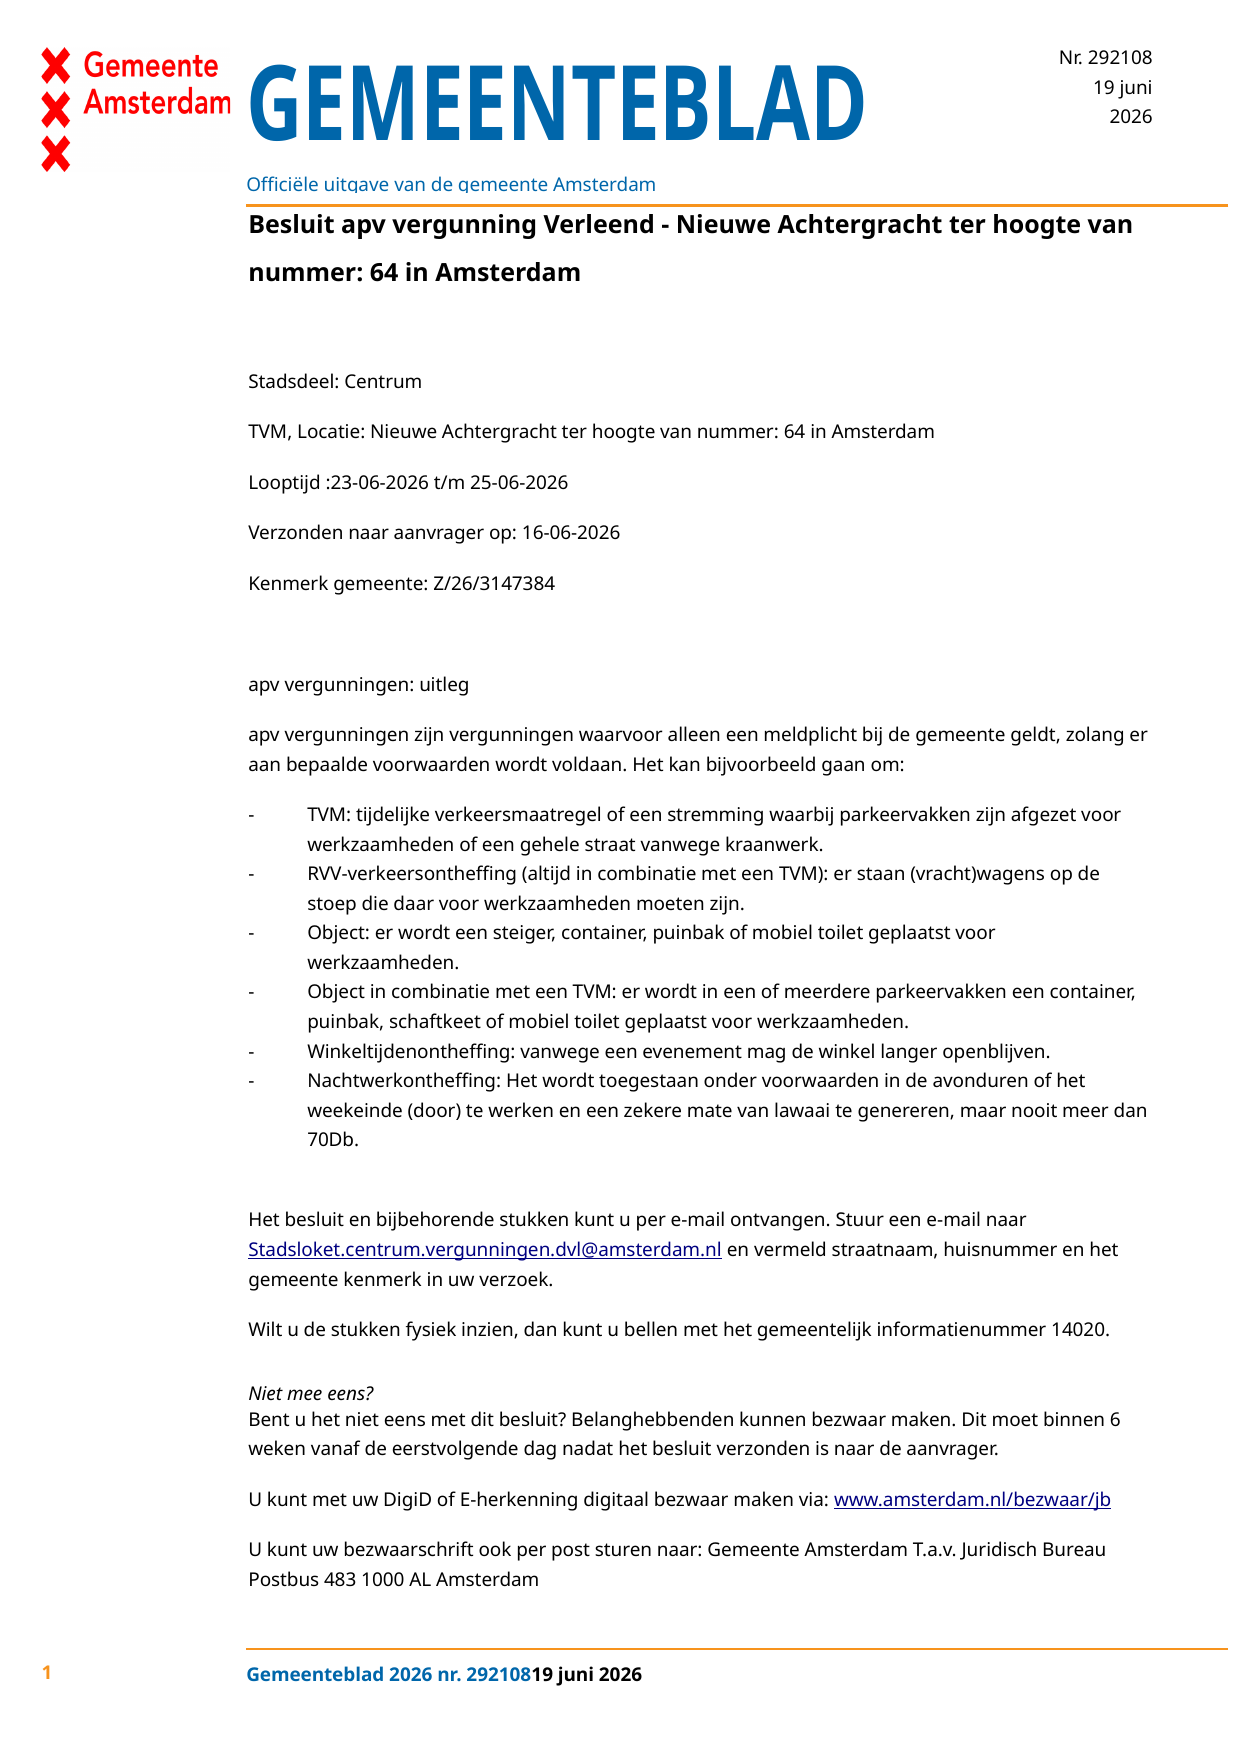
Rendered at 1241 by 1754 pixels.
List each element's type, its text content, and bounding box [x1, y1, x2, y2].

list TVM: tijdelijke verkeersmaatregel of een stremming waarbij parkeervakken zijn afgezet voor werkzaamheden of een gehele straat vanwege kraanwerk. [248, 801, 1152, 857]
text U kunt met uw DigiD of E-herkenning digitaal bezwaar maken via: www.amsterdam.nl/bezwaar/jb [248, 1486, 1152, 1512]
text TVM, Locatie: Nieuwe Achtergracht ter hoogte van nummer: 64 in Amsterdam [248, 419, 1152, 444]
text Besluit apv vergunning Verleend - Nieuwe Achtergracht ter hoogte van nummer: 64 in Amsterdam [248, 207, 1152, 288]
text Wilt u de stukken fysiek inzien, dan kunt u bellen met het gemeentelijk informatienummer 14020. [248, 1316, 1152, 1342]
text Verzonden naar aanvrager op: 16-06-2026 [248, 519, 1152, 545]
text Stadsdeel: Centrum [248, 368, 1152, 394]
text Het besluit en bijbehorende stukken kunt u per e-mail ontvangen. Stuur een e-mail naar Stadsloket.centrum.vergunningen.dvl@amsterdam.nl en vermeld straatnaam, huisnummer en het gemeente kenmerk in uw verzoek. [248, 1207, 1152, 1292]
list RVV-verkeersontheffing (altijd in combinatie met een TVM): er staan (vracht)wagens op de stoep die daar voor werkzaamheden moeten zijn. [248, 860, 1152, 916]
list Object in combinatie met een TVM: er wordt in een of meerdere parkeervakken een container, puinbak, schaftkeet of mobiel toilet geplaatst voor werkzaamheden. [248, 979, 1152, 1034]
text U kunt uw bezwaarschrift ook per post sturen naar: Gemeente Amsterdam T.a.v. Juridisch Bureau Postbus 483 1000 AL Amsterdam [248, 1536, 1152, 1592]
text apv vergunningen zijn vergunningen waarvoor alleen een meldplicht bij de gemeente geldt, zolang er aan bepaalde voorwaarden wordt voldaan. Het kan bijvoorbeeld gaan om: [248, 721, 1152, 777]
list Winkeltijdenontheffing: vanwege een evenement mag de winkel langer openblijven. [248, 1038, 1152, 1064]
text Bent u het niet eens met dit besluit? Belanghebbenden kunnen bezwaar maken. Dit moet binnen 6 weken vanaf de eerstvolgende dag nadat het besluit verzonden is naar de aanvrager. [248, 1406, 1152, 1461]
list Object: er wordt een steiger, container, puinbak of mobiel toilet geplaatst voor werkzaamheden. [248, 919, 1152, 975]
text Kenmerk gemeente: Z/26/3147384 [248, 570, 1152, 596]
list Nachtwerkontheffing: Het wordt toegestaan onder voorwaarden in de avonduren of het weekeinde (door) te werken en een zekere mate van lawaai te genereren, maar nooit meer dan 70Db. [248, 1067, 1152, 1152]
text Looptijd :23-06-2026 t/m 25-06-2026 [248, 469, 1152, 495]
text apv vergunningen: uitleg [248, 671, 1152, 697]
picture [41, 47, 231, 172]
text Niet mee eens? [248, 1380, 1152, 1406]
